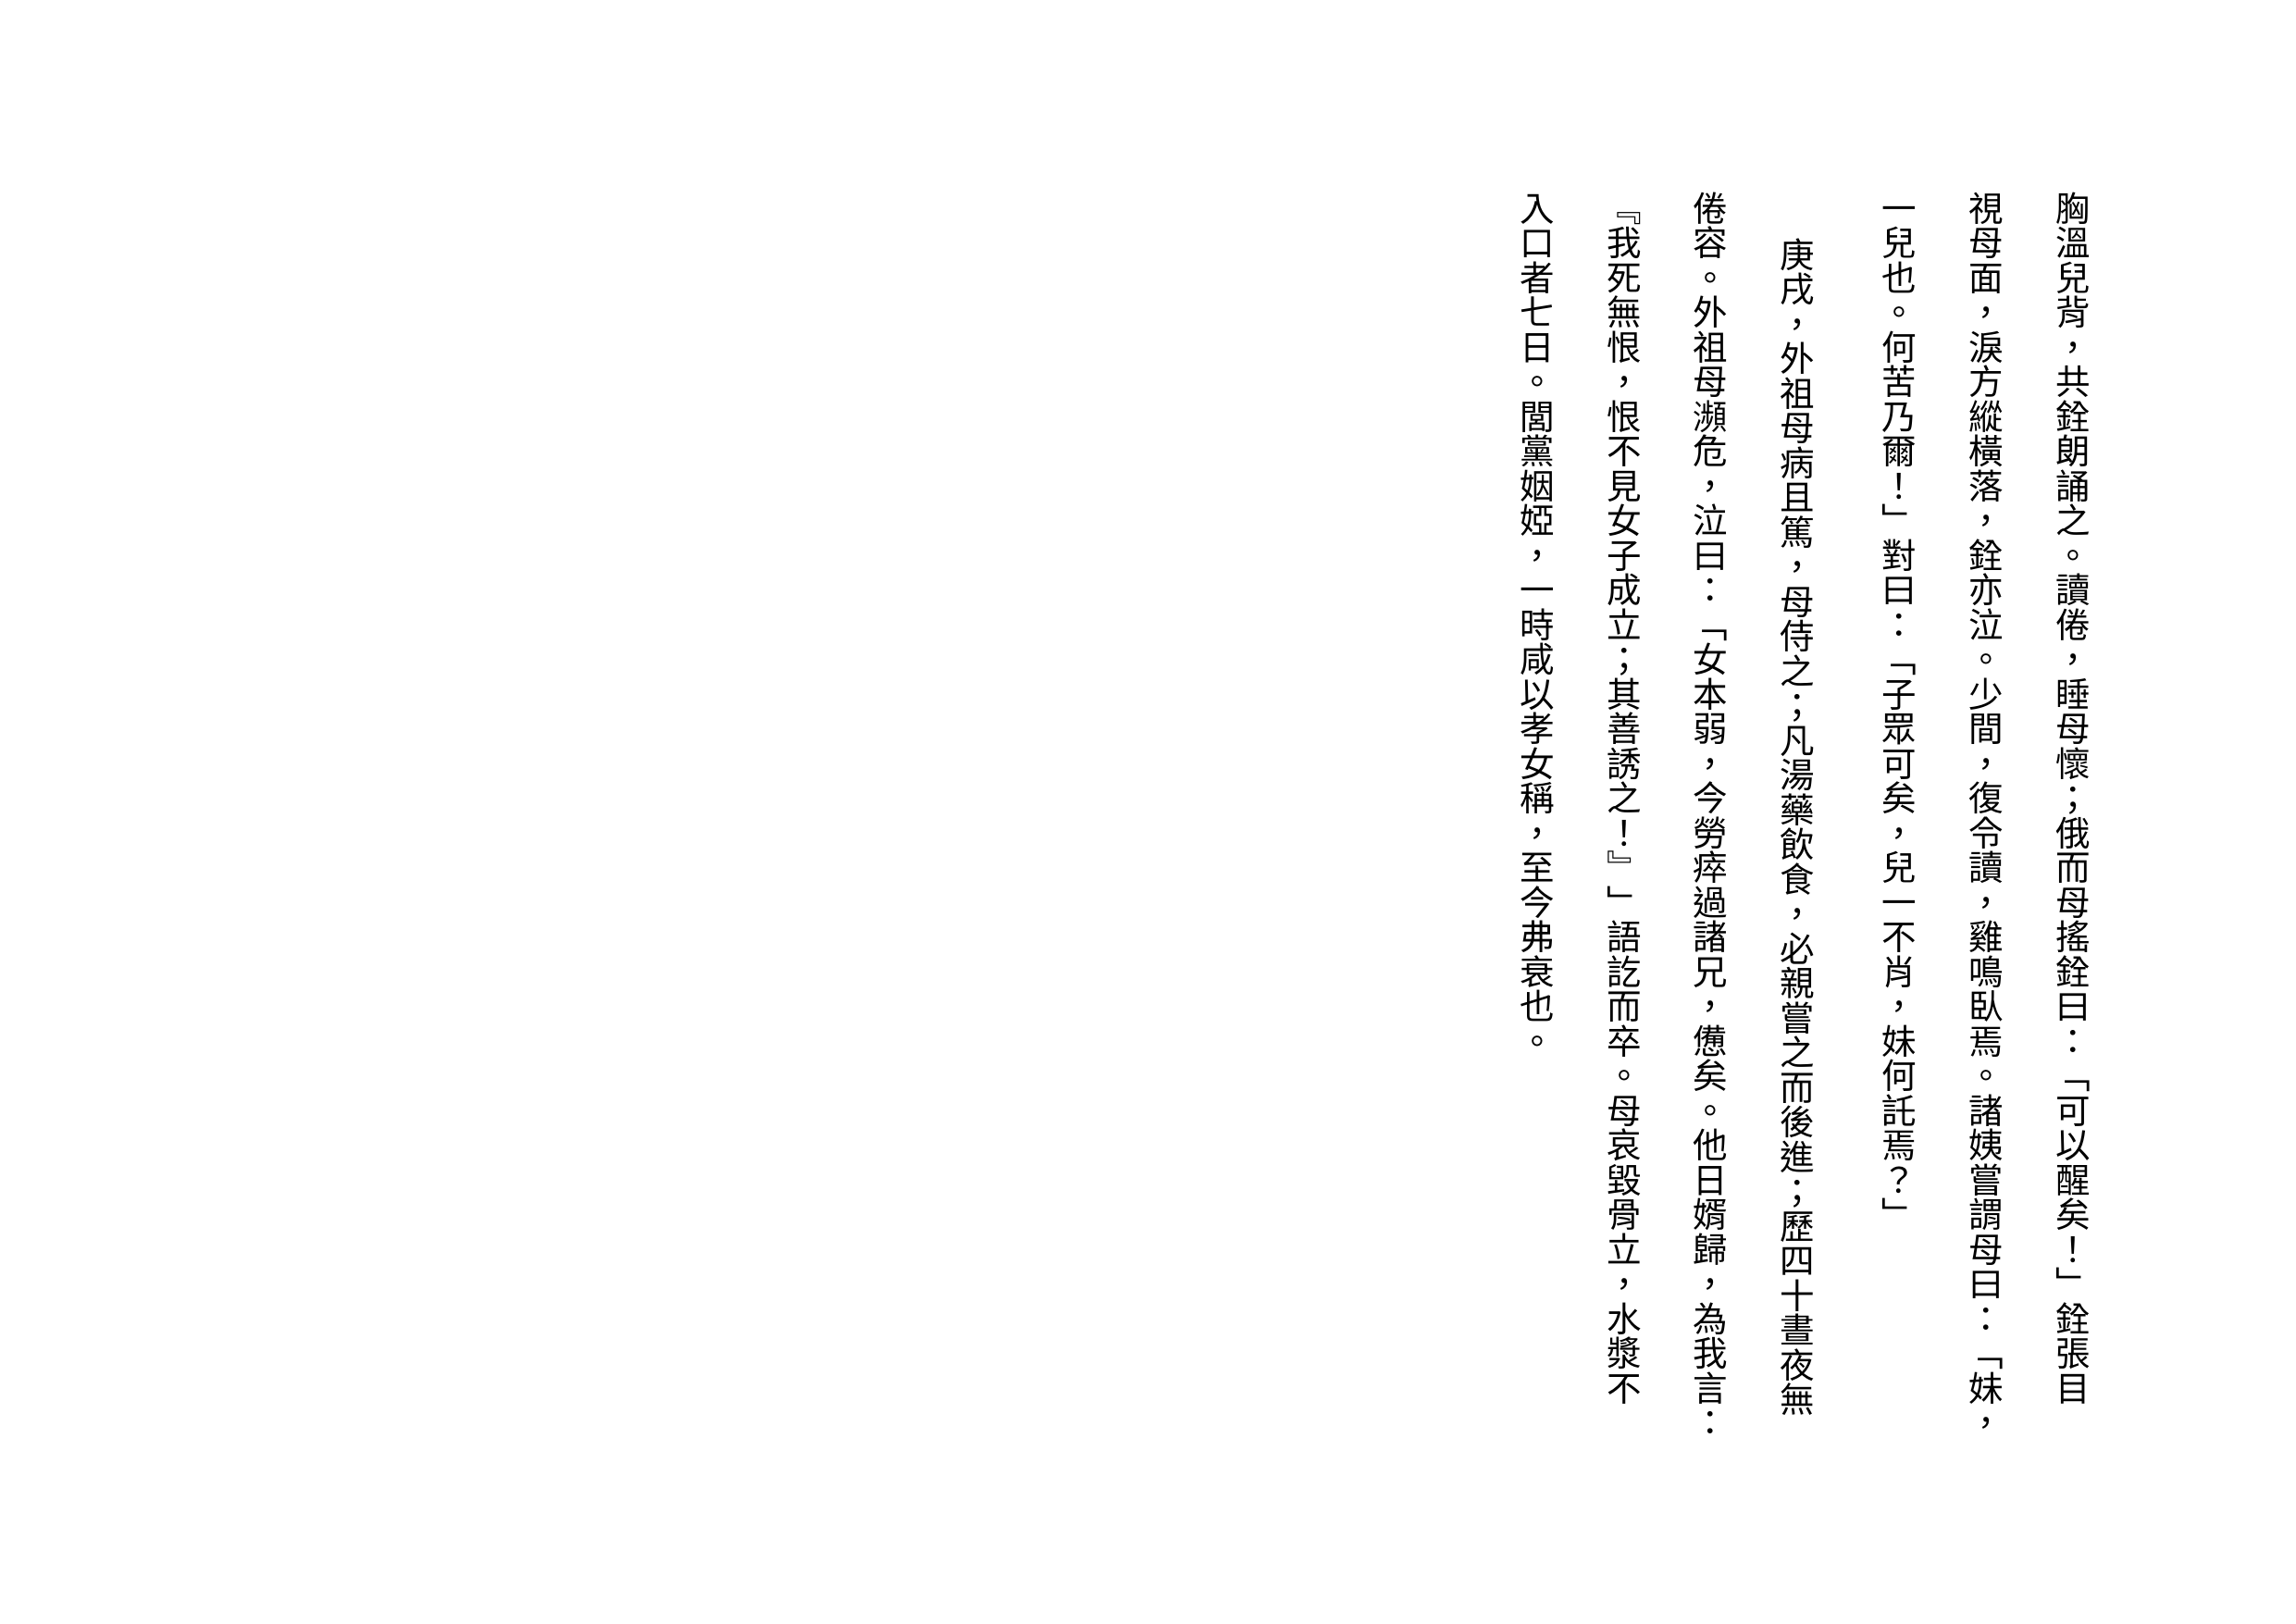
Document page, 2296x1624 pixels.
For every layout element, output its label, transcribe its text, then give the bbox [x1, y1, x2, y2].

text 庚戌，外祖母病且篤，母侍之；凡湯藥飲食，必親嘗之而後進；歷四十晝夜無倦容。外祖母瀕危，泣曰：「女本弱，今勞瘁過諸兄，憊矣。他日婿歸，為我言：『我死無恨，恨不見女子成立；其善誘之！』」語訖而卒。母哀毀骨立，水漿不入口者七日。閭黨姻婭，一時咸以孝女稱，至今弗衰也。 [1508, 191, 1827, 1432]
text 記母教銓時，組紃績紡之具，畢置左右；膝置書，令銓坐膝下讀之。母手任操作，口授句讀，咿唔之聲，與軋軋相間。兒怠，則少加夏楚；旋復持兒泣曰：「兒及此不學，我何以見汝父？」至夜分寒甚，母坐於床，擁被覆雙足，解衣以胸溫兒背，共銓朗誦之。讀倦，睡母懷；俄而母搖銓曰：「可以醒矣！」銓張目視母面，淚方縱橫落，銓亦泣。少間，復令讀，雞鳴臥焉。諸姨嘗謂母曰：「妹，一兒也。何苦乃爾！」對曰：「子眾可矣，兒一不肖，妹何託焉？」 [1871, 191, 2103, 1432]
